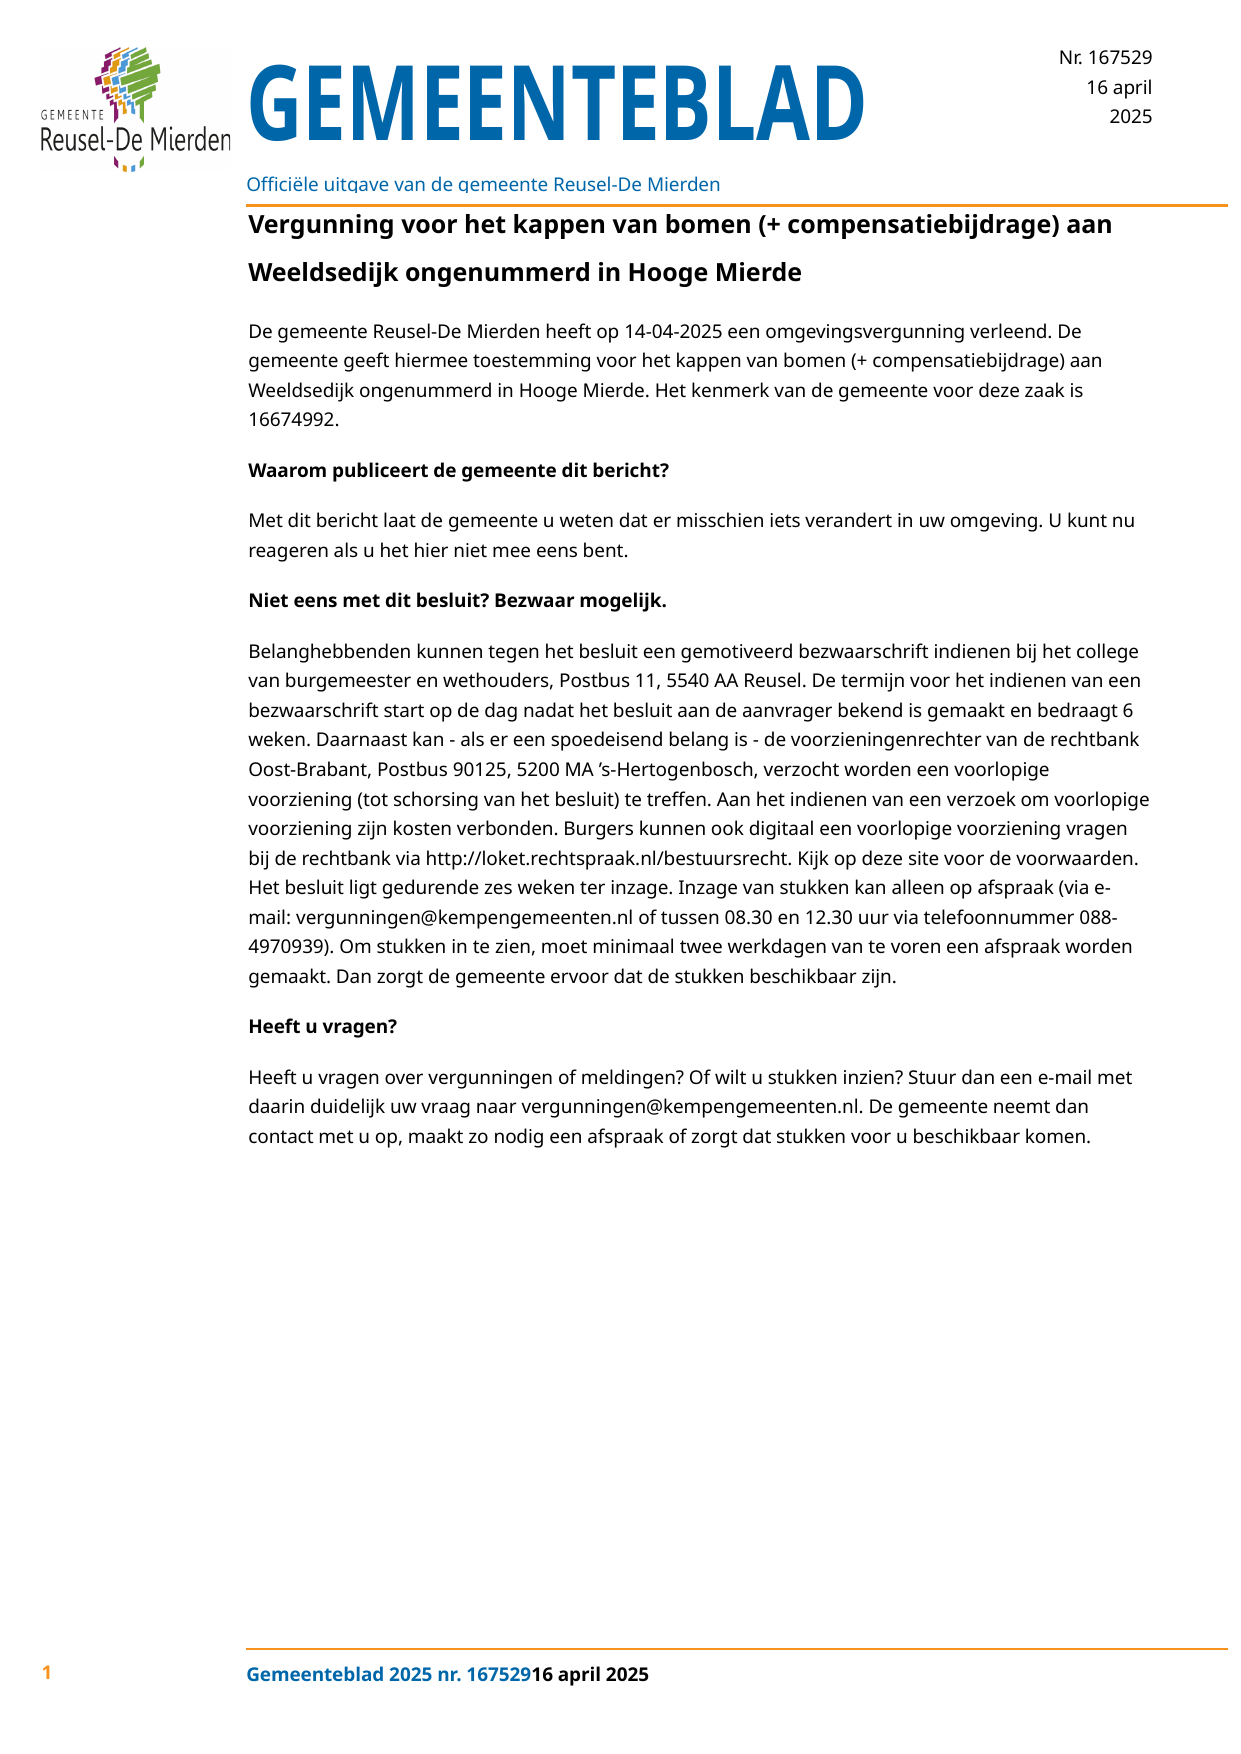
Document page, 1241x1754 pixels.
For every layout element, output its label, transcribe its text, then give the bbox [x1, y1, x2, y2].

text Niet eens met dit besluit? Bezwaar mogelijk. [248, 587, 1152, 613]
text Belanghebbenden kunnen tegen het besluit een gemotiveerd bezwaarschrift indienen bij het college van burgemeester en wethouders, Postbus 11, 5540 AA Reusel. De termijn voor het indienen van een bezwaarschrift start op de dag nadat het besluit aan de aanvrager bekend is gemaakt en bedraagt 6 weken. Daarnaast kan - als er een spoedeisend belang is - de voorzieningenrechter van de rechtbank Oost-Brabant, Postbus 90125, 5200 MA ’s-Hertogenbosch, verzocht worden een voorlopige voorziening (tot schorsing van het besluit) te treffen. Aan het indienen van een verzoek om voorlopige voorziening zijn kosten verbonden. Burgers kunnen ook digitaal een voorlopige voorziening vragen bij de rechtbank via http://loket.rechtspraak.nl/bestuursrecht. Kijk op deze site voor de voorwaarden. Het besluit ligt gedurende zes weken ter inzage. Inzage van stukken kan alleen op afspraak (via e-mail: vergunningen@kempengemeenten.nl of tussen 08.30 en 12.30 uur via telefoonnummer 088-4970939). Om stukken in te zien, moet minimaal twee werkdagen van te voren een afspraak worden gemaakt. Dan zorgt de gemeente ervoor dat de stukken beschikbaar zijn. [248, 638, 1152, 989]
picture [41, 47, 231, 172]
text De gemeente Reusel-De Mierden heeft op 14-04-2025 een omgevingsvergunning verleend. De gemeente geeft hiermee toestemming voor het kappen van bomen (+ compensatiebijdrage) aan Weeldsedijk ongenummerd in Hooge Mierde. Het kenmerk van de gemeente voor deze zaak is 16674992. [248, 318, 1152, 432]
text Vergunning voor het kappen van bomen (+ compensatiebijdrage) aan Weeldsedijk ongenummerd in Hooge Mierde [248, 207, 1152, 288]
text Waarom publiceert de gemeente dit bericht? [248, 457, 1152, 483]
text Heeft u vragen? [248, 1014, 1152, 1039]
text Met dit bericht laat de gemeente u weten dat er misschien iets verandert in uw omgeving. U kunt nu reageren als u het hier niet mee eens bent. [248, 507, 1152, 563]
text Heeft u vragen over vergunningen of meldingen? Of wilt u stukken inzien? Stuur dan een e-mail met daarin duidelijk uw vraag naar vergunningen@kempengemeenten.nl. De gemeente neemt dan contact met u op, maakt zo nodig een afspraak of zorgt dat stukken voor u beschikbaar komen. [248, 1064, 1152, 1149]
